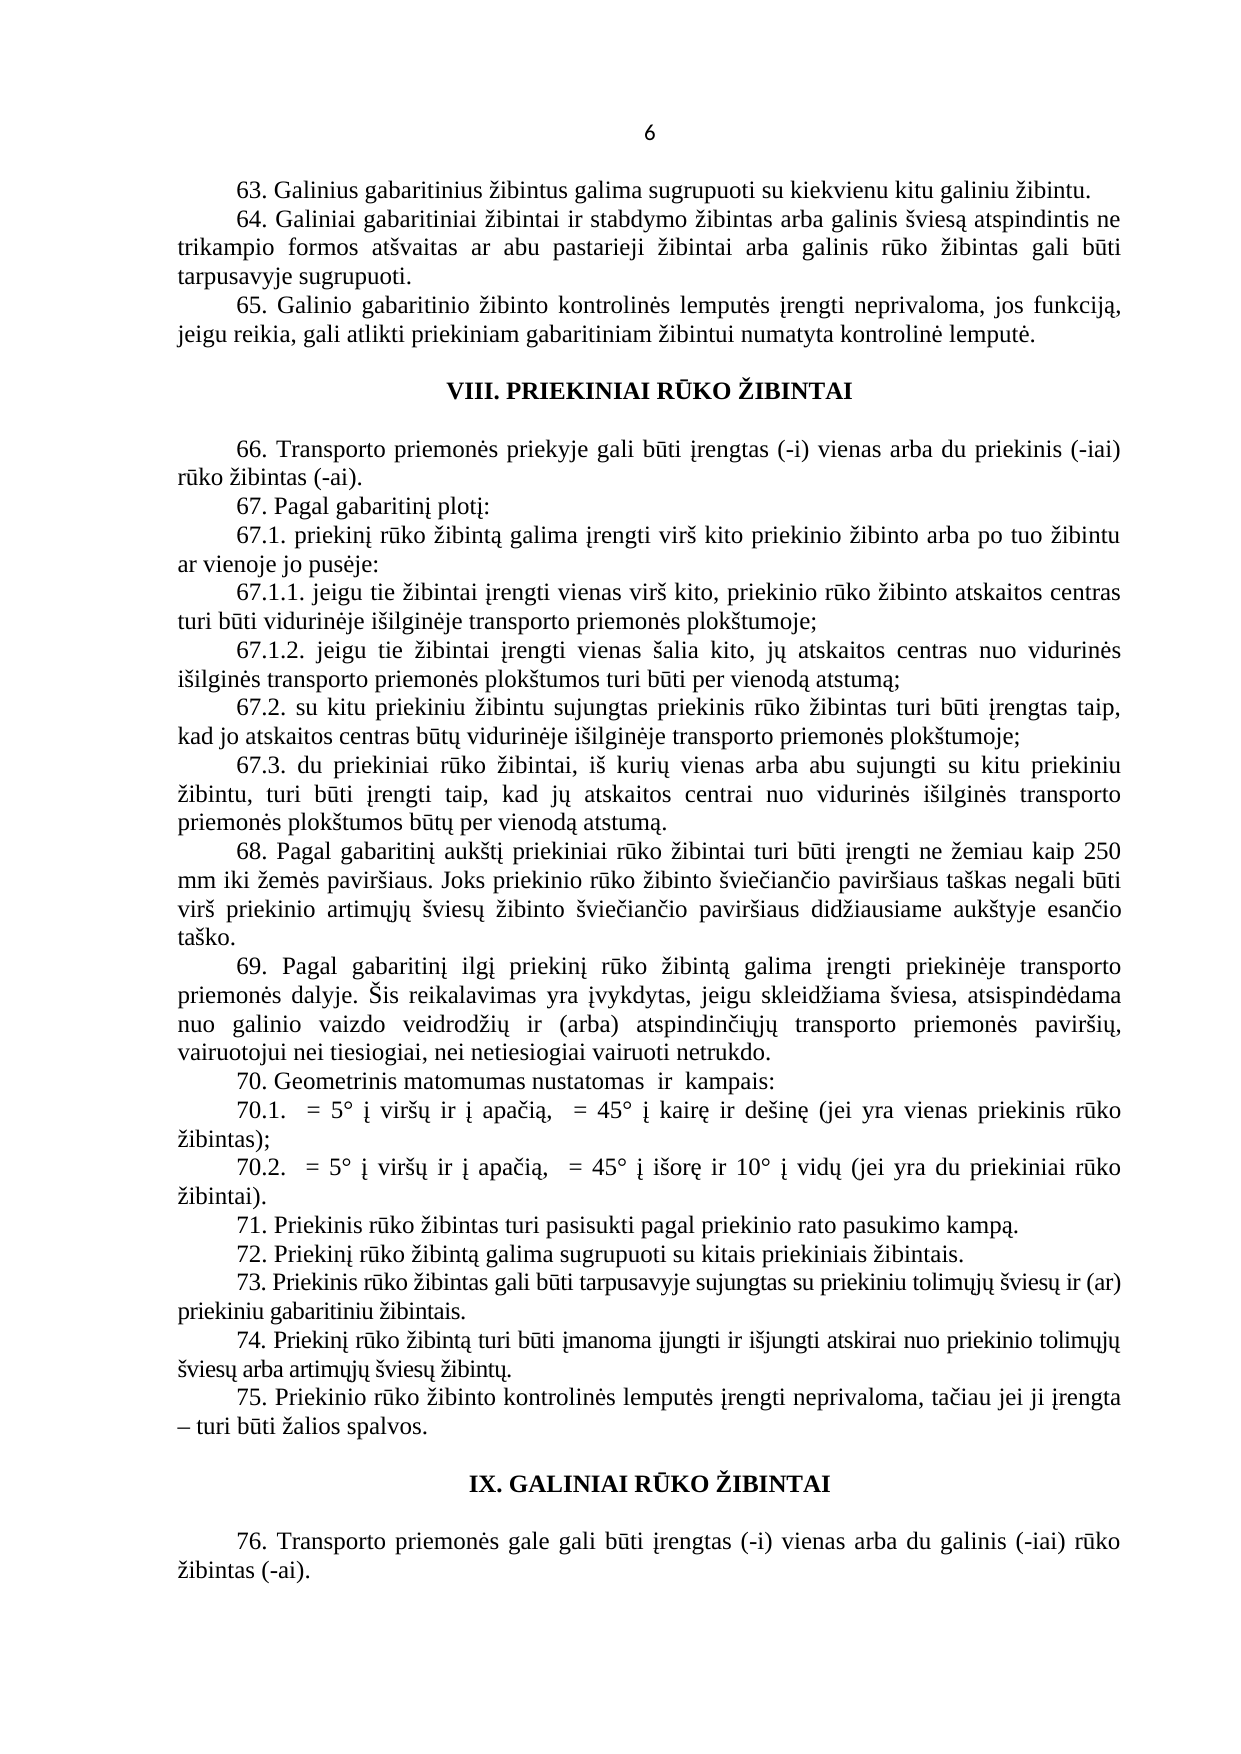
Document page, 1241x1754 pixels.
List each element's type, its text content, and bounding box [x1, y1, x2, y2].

text 69. Pagal gabaritinį ilgį priekinį rūko žibintą galima įrengti priekinėje transporto priemonės dalyje. Šis reikalavimas yra įvykdytas, jeigu skleidžiama šviesa, atsispindėdama nuo galinio vaizdo veidrodžių ir (arba) atspindinčiųjų transporto priemonės paviršių, vairuotojui nei tiesiogiai, nei netiesiogiai vairuoti netrukdo. [177, 951, 1122, 1066]
text IX. galiniai rūko žibintai [177, 1469, 1122, 1497]
text 68. Pagal gabaritinį aukštį priekiniai rūko žibintai turi būti įrengti ne žemiau kaip 250 mm iki žemės paviršiaus. Joks priekinio rūko žibinto šviečiančio paviršiaus taškas negali būti virš priekinio artimųjų šviesų žibinto šviečiančio paviršiaus didžiausiame aukštyje esančio taško. [177, 836, 1122, 951]
text 71. Priekinis rūko žibintas turi pasisukti pagal priekinio rato pasukimo kampą. [177, 1210, 1122, 1239]
text 67. Pagal gabaritinį plotį: [177, 491, 1122, 520]
text 70.2. α = 5° į viršų ir į apačią, β = 45° į išorę ir 10° į vidų (jei yra du priekiniai rūko žibintai). [177, 1152, 1122, 1210]
text 67.1.1. jeigu tie žibintai įrengti vienas virš kito, priekinio rūko žibinto atskaitos centras turi būti vidurinėje išilginėje transporto priemonės plokštumoje; [177, 577, 1122, 635]
text 64. Galiniai gabaritiniai žibintai ir stabdymo žibintas arba galinis šviesą atspindintis ne trikampio formos atšvaitas ar abu pastarieji žibintai arba galinis rūko žibintas gali būti tarpusavyje sugrupuoti. [177, 204, 1122, 290]
text 75. Priekinio rūko žibinto kontrolinės lemputės įrengti neprivaloma, tačiau jei ji įrengta – turi būti žalios spalvos. [177, 1382, 1122, 1440]
text 65. Galinio gabaritinio žibinto kontrolinės lemputės įrengti neprivaloma, jos funkciją, jeigu reikia, gali atlikti priekiniam gabaritiniam žibintui numatyta kontrolinė lemputė. [177, 290, 1122, 347]
text 67.3. du priekiniai rūko žibintai, iš kurių vienas arba abu sujungti su kitu priekiniu žibintu, turi būti įrengti taip, kad jų atskaitos centrai nuo vidurinės išilginės transporto priemonės plokštumos būtų per vienodą atstumą. [177, 750, 1122, 836]
text 70.1. α = 5° į viršų ir į apačią, β = 45° į kairę ir dešinę (jei yra vienas priekinis rūko žibintas); [177, 1095, 1122, 1152]
text 67.1.2. jeigu tie žibintai įrengti vienas šalia kito, jų atskaitos centras nuo vidurinės išilginės transporto priemonės plokštumos turi būti per vienodą atstumą; [177, 635, 1122, 692]
text 66. Transporto priemonės priekyje gali būti įrengtas (-i) vienas arba du priekinis (-iai) rūko žibintas (-ai). [177, 434, 1122, 491]
text 74. Priekinį rūko žibintą turi būti įmanoma įjungti ir išjungti atskirai nuo priekinio tolimųjų šviesų arba artimųjų šviesų žibintų. [177, 1325, 1122, 1382]
text 76. Transporto priemonės gale gali būti įrengtas (-i) vienas arba du galinis (-iai) rūko žibintas (-ai). [177, 1526, 1122, 1584]
text VIII. priekiniai rūko žibintai [177, 376, 1122, 405]
text 67.2. su kitu priekiniu žibintu sujungtas priekinis rūko žibintas turi būti įrengtas taip, kad jo atskaitos centras būtų vidurinėje išilginėje transporto priemonės plokštumoje; [177, 692, 1122, 750]
text 73. Priekinis rūko žibintas gali būti tarpusavyje sujungtas su priekiniu tolimųjų šviesų ir (ar) priekiniu gabaritiniu žibintais. [177, 1267, 1122, 1325]
text 67.1. priekinį rūko žibintą galima įrengti virš kito priekinio žibinto arba po tuo žibintu ar vienoje jo pusėje: [177, 520, 1122, 577]
text 70. Geometrinis matomumas nustatomas α ir β kampais: [177, 1066, 1122, 1095]
text 63. Galinius gabaritinius žibintus galima sugrupuoti su kiekvienu kitu galiniu žibintu. [177, 175, 1122, 204]
text 72. Priekinį rūko žibintą galima sugrupuoti su kitais priekiniais žibintais. [177, 1239, 1122, 1267]
